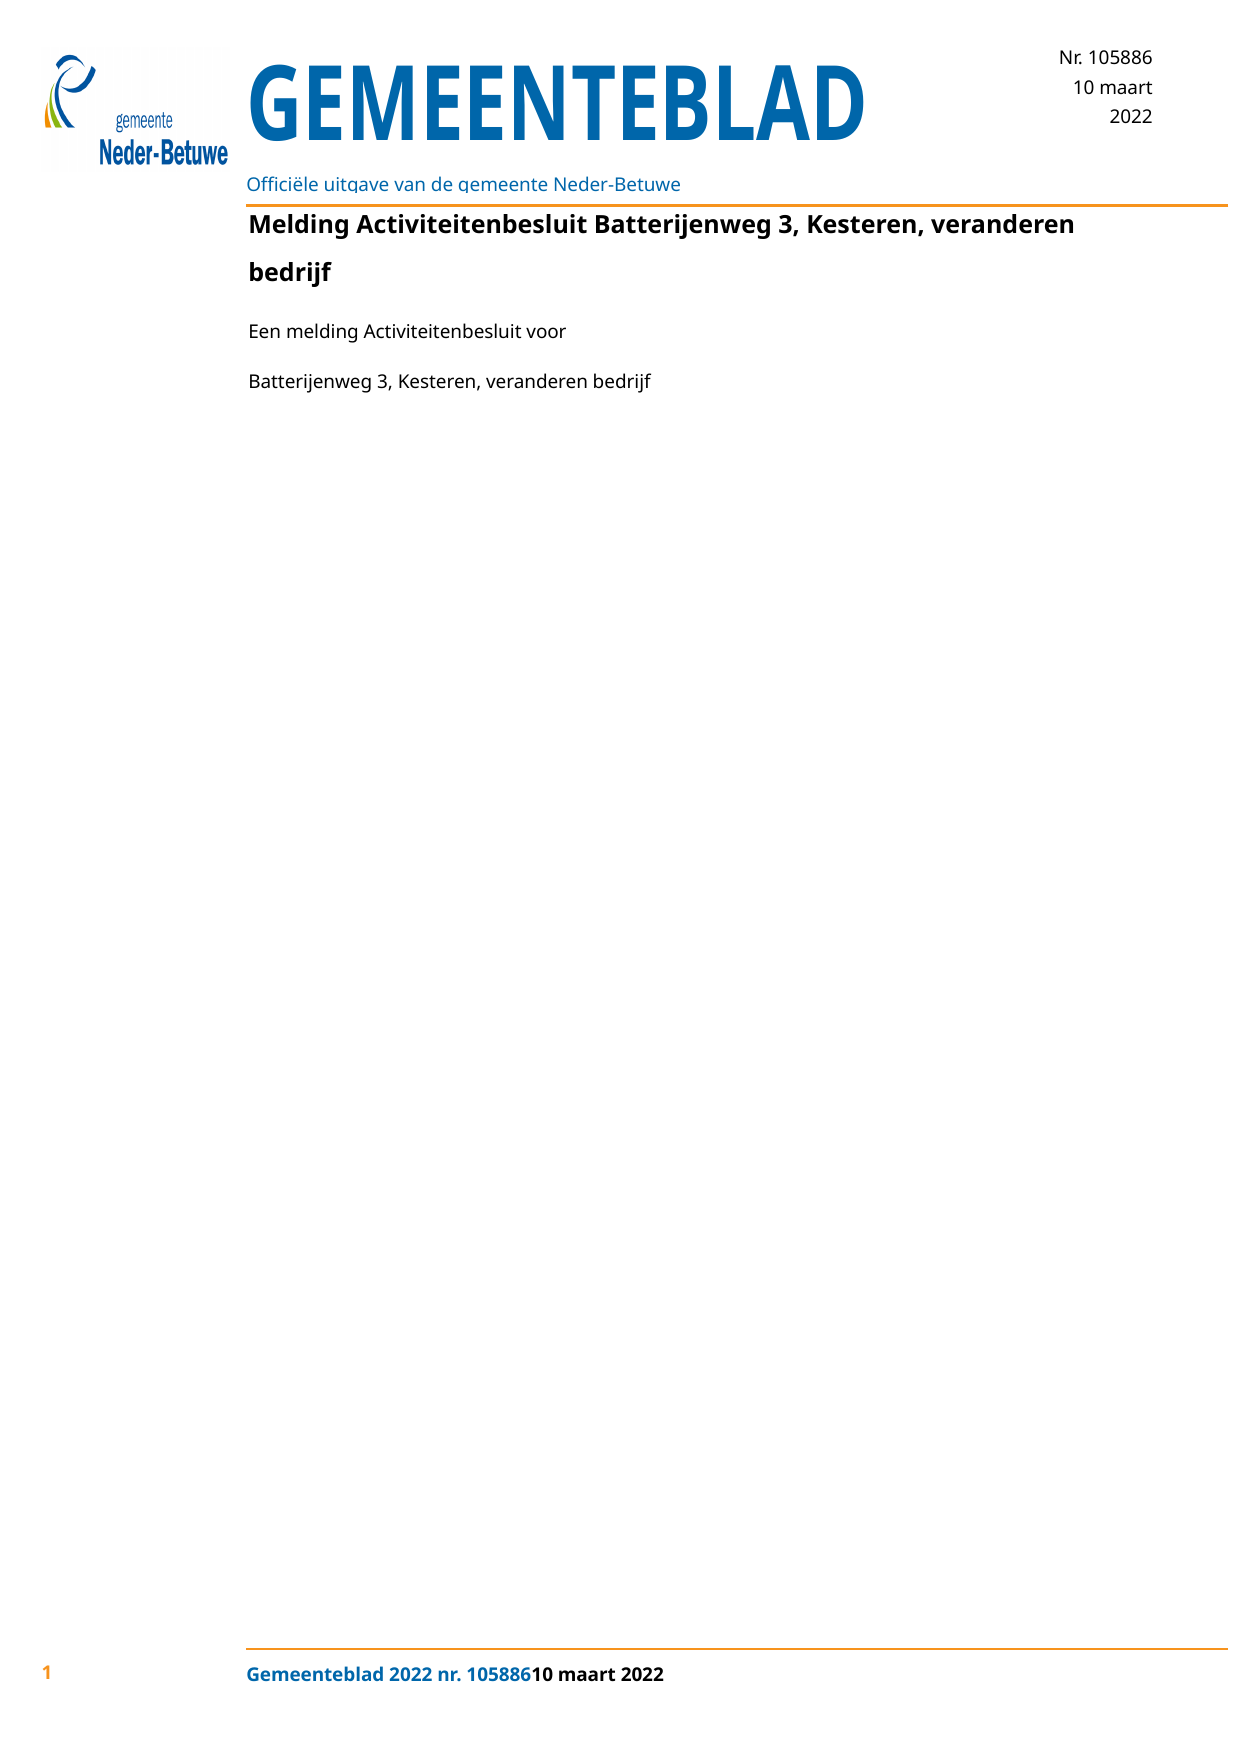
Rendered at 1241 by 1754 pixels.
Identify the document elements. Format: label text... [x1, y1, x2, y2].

picture [41, 47, 231, 172]
text Batterijenweg 3, Kesteren, veranderen bedrijf [248, 368, 1152, 394]
text Een melding Activiteitenbesluit voor [248, 318, 1152, 344]
text Melding Activiteitenbesluit Batterijenweg 3, Kesteren, veranderen bedrijf [248, 207, 1152, 288]
